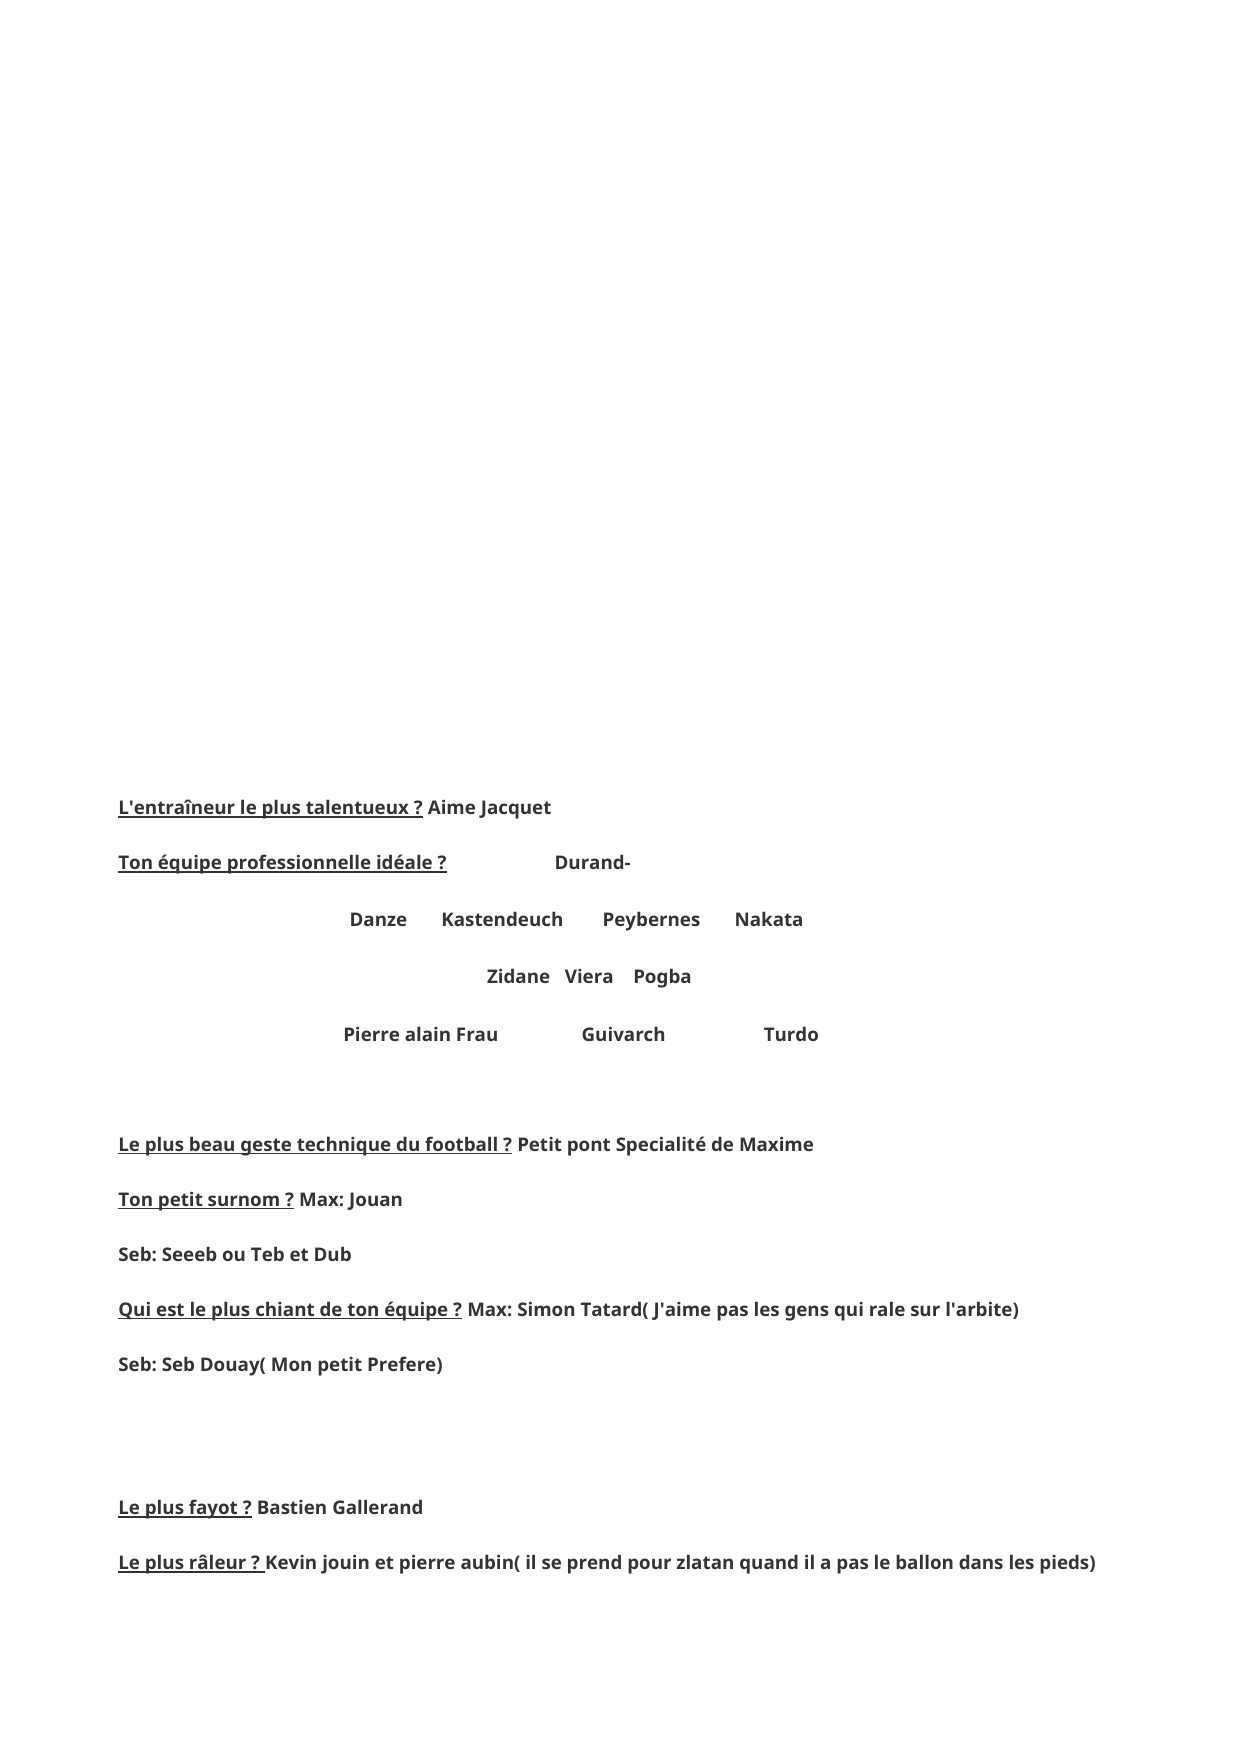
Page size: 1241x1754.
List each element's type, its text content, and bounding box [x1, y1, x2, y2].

text Zidane Viera Pogba [118, 962, 1122, 989]
text Ton équipe professionnelle idéale ? Durand- [118, 849, 1122, 875]
text Qui est le plus chiant de ton équipe ? Max: Simon Tatard( J'aime pas les gens qui rale sur l'arbite) [118, 1296, 1122, 1322]
text L'entraîneur le plus talentueux ? Aime Jacquet [118, 794, 1122, 820]
text Seb: Seb Douay( Mon petit Prefere) [118, 1351, 1122, 1377]
text Seb: Seeeb ou Teb et Dub [118, 1241, 1122, 1267]
text Le plus râleur ? Kevin jouin et pierre aubin( il se prend pour zlatan quand il a pas le ballon dans les pieds) [118, 1549, 1122, 1575]
text Pierre alain Frau Guivarch Turdo [118, 1019, 1122, 1047]
text Le plus fayot ? Bastien Gallerand [118, 1494, 1122, 1520]
text Danze Kastendeuch Peybernes Nakata [118, 904, 1122, 932]
text Ton petit surnom ? Max: Jouan [118, 1186, 1122, 1212]
text Le plus beau geste technique du football ? Petit pont Specialité de Maxime [118, 1131, 1122, 1157]
